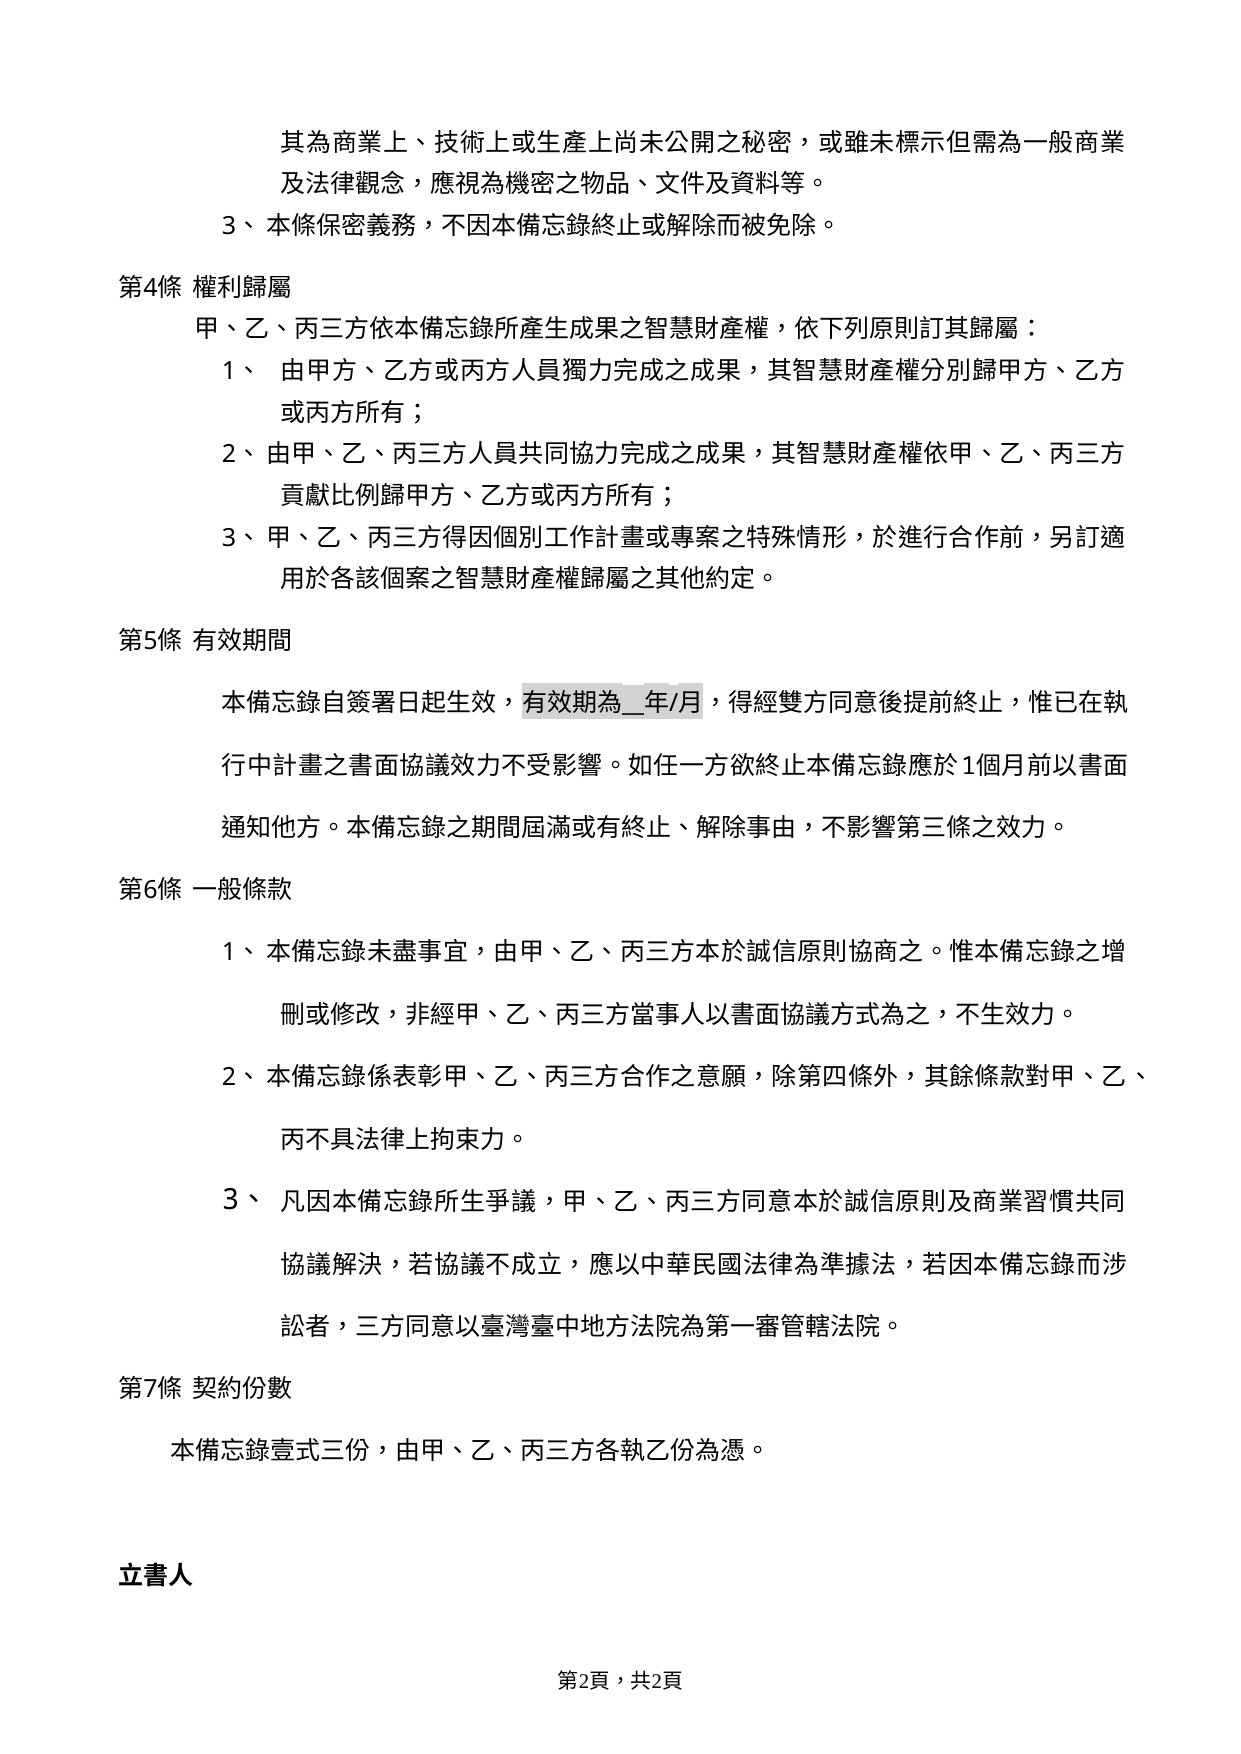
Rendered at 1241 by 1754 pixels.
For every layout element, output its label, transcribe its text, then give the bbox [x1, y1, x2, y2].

list 由甲、乙、丙三方人員共同協力完成之成果，其智慧財產權依甲、乙、丙三方貢獻比例歸甲方、乙方或丙方所有； [222, 428, 1129, 512]
text 甲、乙、丙三方依本備忘錄所產生成果之智慧財產權，依下列原則訂其歸屬： [168, 303, 1129, 345]
list 權利歸屬 [118, 262, 1129, 303]
list 凡因本備忘錄所生爭議，甲、乙、丙三方同意本於誠信原則及商業習慣共同協議解決，若協議不成立，應以中華民國法律為準據法，若因本備忘錄而涉訟者，三方同意以臺灣臺中地方法院為第一審管轄法院。 [222, 1155, 1129, 1343]
list 本備忘錄係表彰甲、乙、丙三方合作之意願，除第四條外，其餘條款對甲、乙、丙不具法律上拘束力。 [222, 1030, 1129, 1155]
list 甲、乙、丙三方得因個別工作計畫或專案之特殊情形，於進行合作前，另訂適用於各該個案之智慧財產權歸屬之其他約定。 [222, 512, 1129, 595]
text 立書人 [118, 1529, 1129, 1592]
list 其為商業上、技術上或生產上尚未公開之秘密，或雖未標示但需為一般商業及法律觀念，應視為機密之物品、文件及資料等。 [222, 117, 1129, 200]
list 本條保密義務，不因本備忘錄終止或解除而被免除。 [222, 200, 1129, 242]
text 本備忘錄壹式三份，由甲、乙、丙三方各執乙份為憑。 [118, 1404, 1129, 1467]
list 有效期間 [118, 615, 1129, 656]
list 契約份數 [118, 1363, 1129, 1404]
list 本備忘錄未盡事宜，由甲、乙、丙三方本於誠信原則協商之。惟本備忘錄之增刪或修改，非經甲、乙、丙三方當事人以書面協議方式為之，不生效力。 [222, 905, 1129, 1030]
list 一般條款 [118, 864, 1129, 905]
text 本備忘錄自簽署日起生效，有效期為__年/月，得經雙方同意後提前終止，惟已在執行中計畫之書面協議效力不受影響。如任一方欲終止本備忘錄應於1個月前以書面通知他方。本備忘錄之期間屆滿或有終止、解除事由，不影響第三條之效力。 [222, 656, 1129, 844]
list 由甲方、乙方或丙方人員獨力完成之成果，其智慧財產權分別歸甲方、乙方或丙方所有； [222, 345, 1129, 428]
